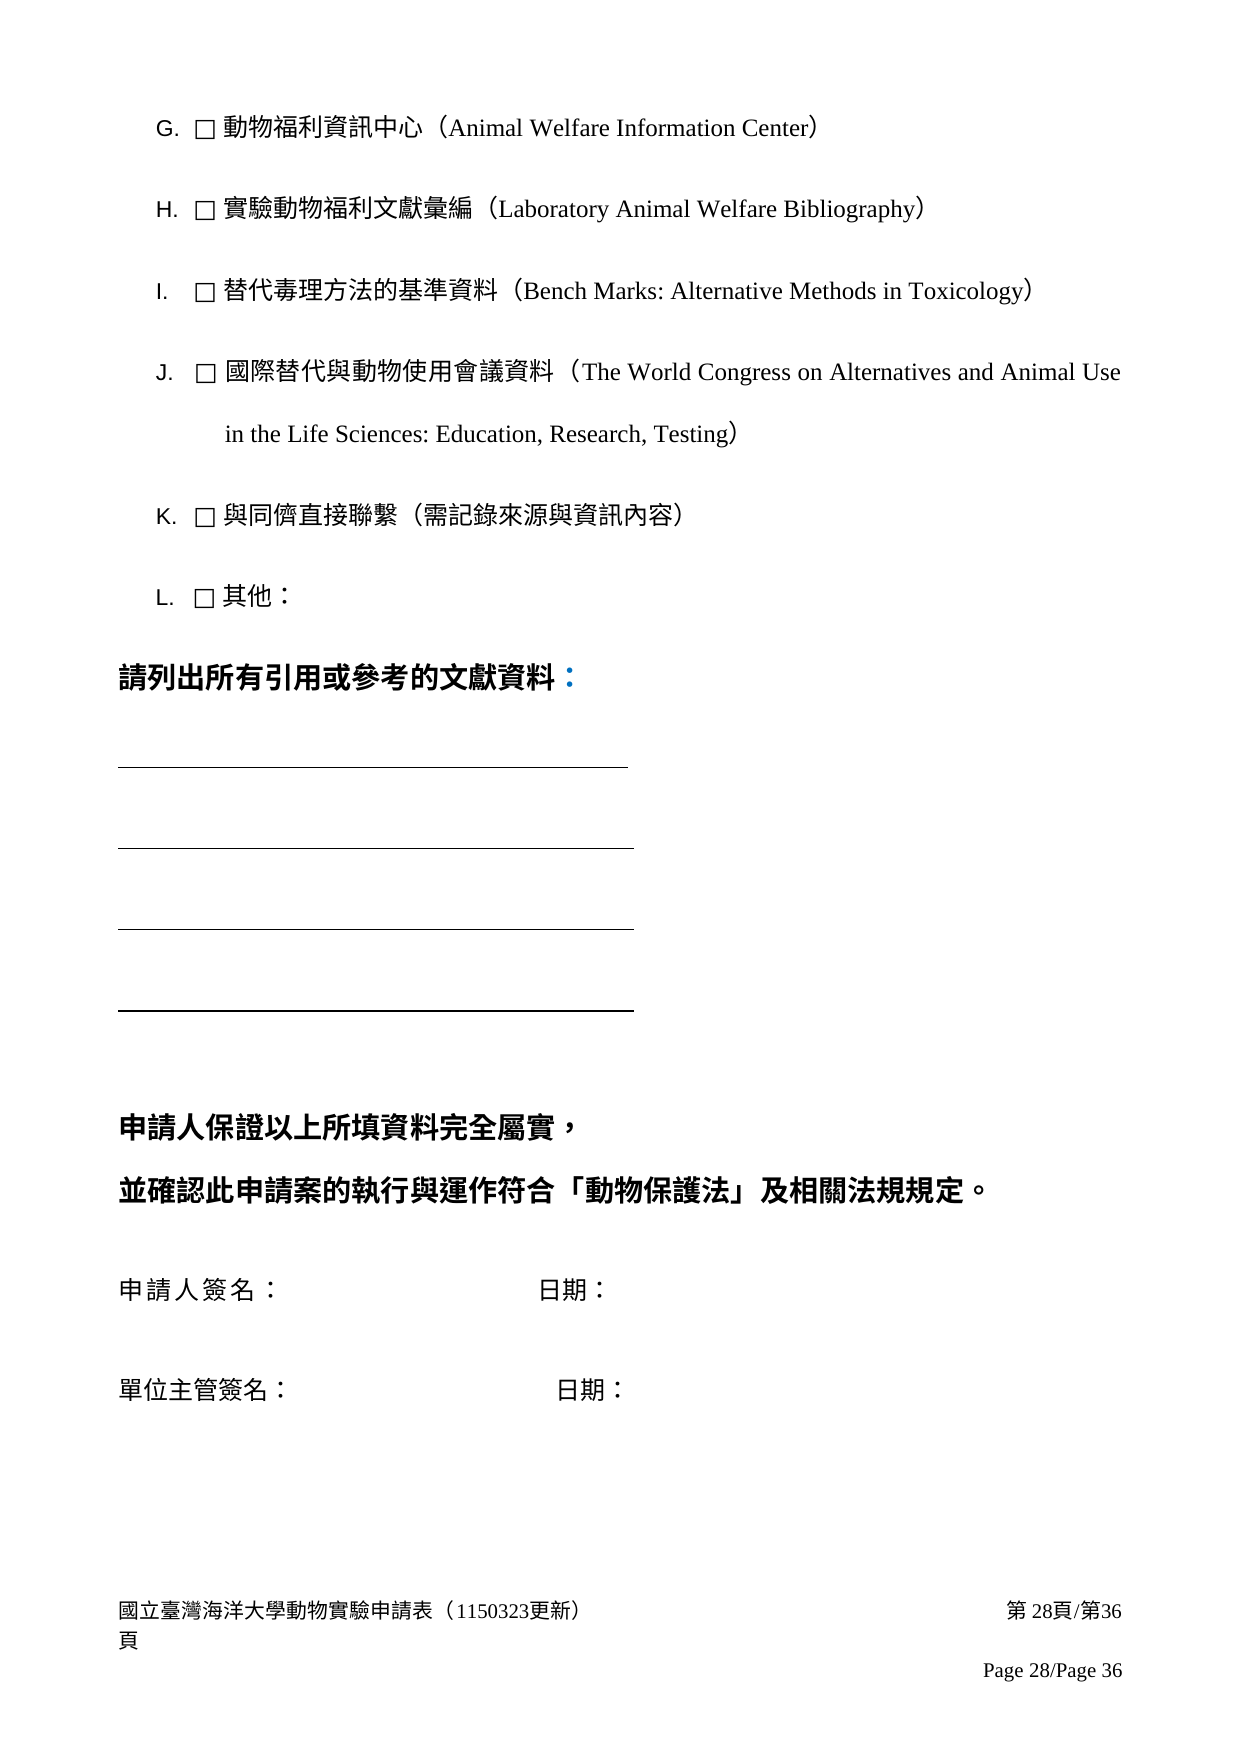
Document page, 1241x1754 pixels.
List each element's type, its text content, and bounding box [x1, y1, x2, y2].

text 請列出所有引用或參考的文獻資料： [118, 634, 1122, 697]
text 申請人保證以上所填資料完全屬實， [118, 1084, 1122, 1147]
list □ 國際替代與動物使用會議資料（The World Congress on Alternatives and Animal Use in the Life Sciences: Education, Research, Testing） [156, 328, 1122, 453]
list □ 與同儕直接聯繫（需記錄來源與資訊內容） [156, 472, 1122, 534]
text 單位主管簽名： 日期： [118, 1347, 1122, 1409]
list □ 實驗動物福利文獻彙編（Laboratory Animal Welfare Bibliography） [156, 165, 1122, 228]
list □ 動物福利資訊中心（Animal Welfare Information Center） [156, 84, 1122, 147]
list □ 替代毒理方法的基準資料（Bench Marks: Alternative Methods in Toxicology） [156, 247, 1122, 309]
list □ 其他： [155, 553, 1122, 615]
text 申請人簽名： 日期： [118, 1247, 1122, 1309]
text 並確認此申請案的執行與運作符合「動物保護法」及相關法規規定。 [118, 1147, 1122, 1209]
